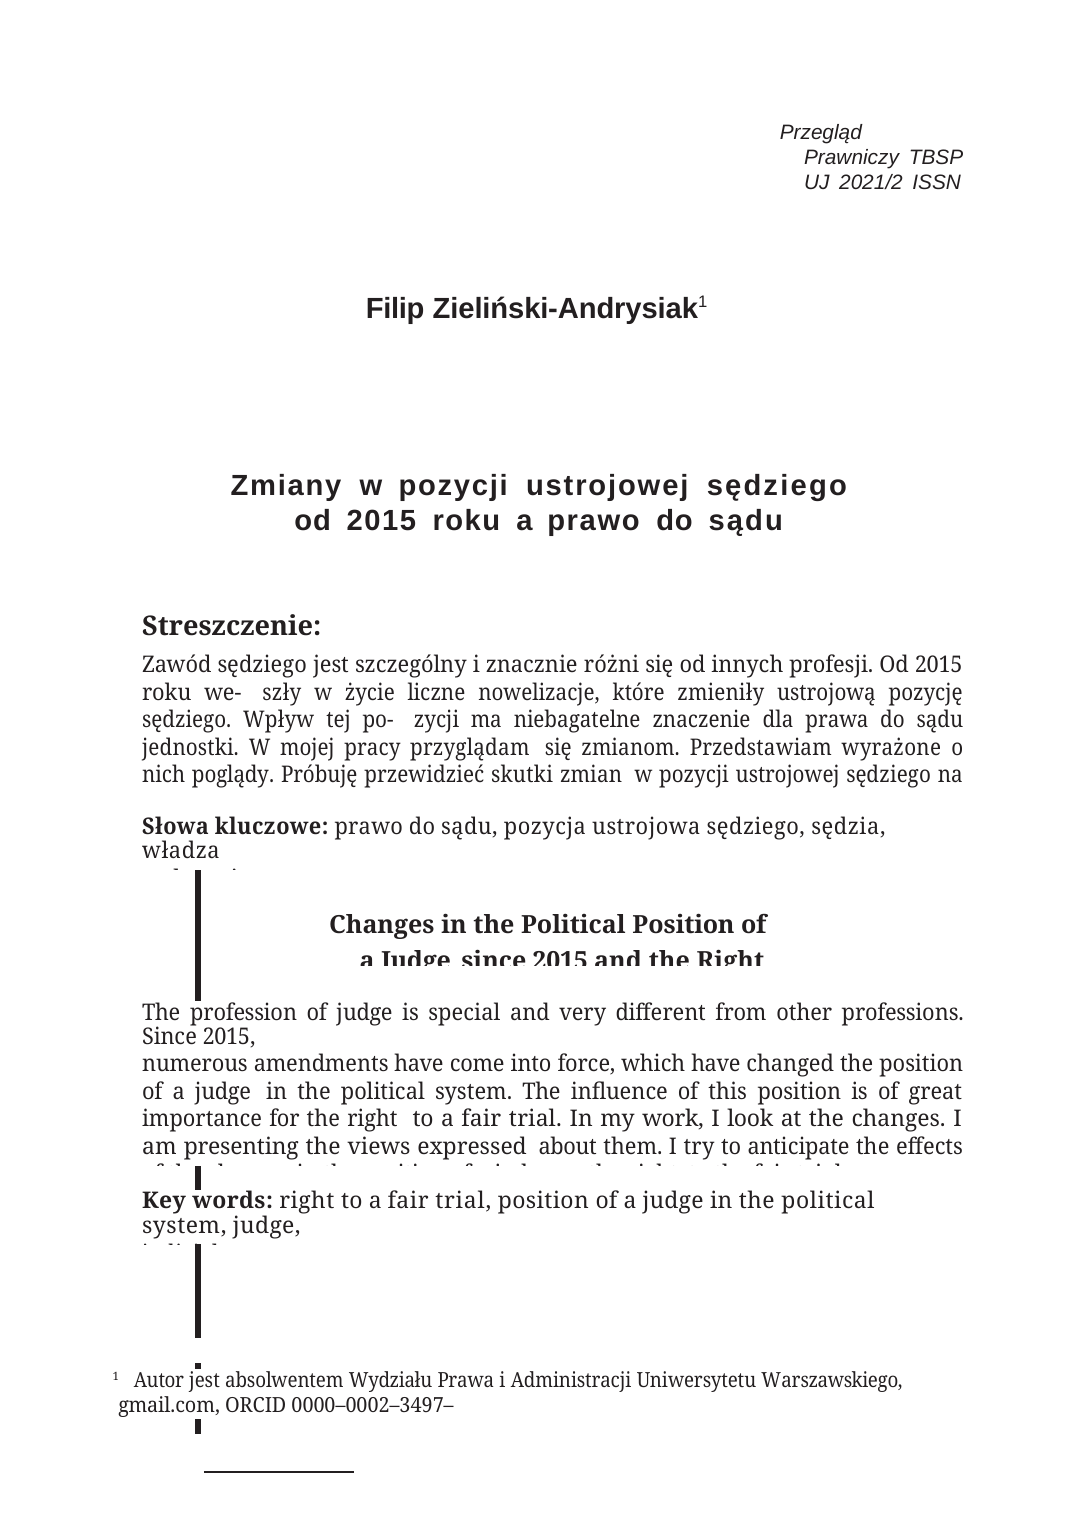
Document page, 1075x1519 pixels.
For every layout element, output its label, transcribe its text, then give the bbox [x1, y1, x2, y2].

text Key words: right to a fair trial, position of a judge in the political system, judge, [142, 1190, 931, 1238]
text Słowa kluczowe: prawo do sądu, pozycja ustrojowa sędziego, sędzia, władza [142, 815, 891, 863]
text Autor jest absolwentem Wydziału Prawa i Administracji Uniwersytetu Warszawskiego, filipzieand@ [134, 1369, 965, 1394]
text 1 [112, 1368, 120, 1383]
text sądownicza [142, 863, 891, 870]
text Zmiany w pozycji ustrojowej sędziego [225, 470, 852, 502]
text The profession of judge is special and very different from other professions. Since 2015, [142, 1001, 965, 1049]
text Filip Zieliński-Andrysiak1 [366, 293, 711, 325]
text Streszczenie: [142, 612, 965, 641]
text judicial power [142, 1238, 931, 1244]
text Przegląd Prawniczy TBSP UJ 2021/2 ISSN 1689–9601 [779, 120, 963, 195]
text numerous amendments have come into force, which have changed the position of a judge in the political system. The influence of this position is of great importance for the right to a fair trial. In my work, I look at the changes. I am presenting the views expressed about them. I try to anticipate the effects of the changes in the position of a judge on the right to the fair trial. [142, 1049, 963, 1166]
text od 2015 roku a prawo do sądu [225, 503, 852, 537]
text Zawód sędziego jest szczególny i znacznie różni się od innych profesji. Od 2015 roku we- szły w życie liczne nowelizacje, które zmieniły ustrojową pozycję sędziego. Wpływ tej po- zycji ma niebagatelne znaczenie dla prawa do sądu jednostki. W mojej pracy przyglądam się zmianom. Przedstawiam wyrażone o nich poglądy. Próbuję przewidzieć skutki zmian w pozycji ustrojowej sędziego na prawo do sądu. [142, 651, 963, 791]
text gmail.com, ORCID 0000–0002–3497–2268. [118, 1394, 484, 1419]
text Changes in the Political Position of a Judge since 2015 and the Right to Fair Trial [329, 907, 776, 966]
